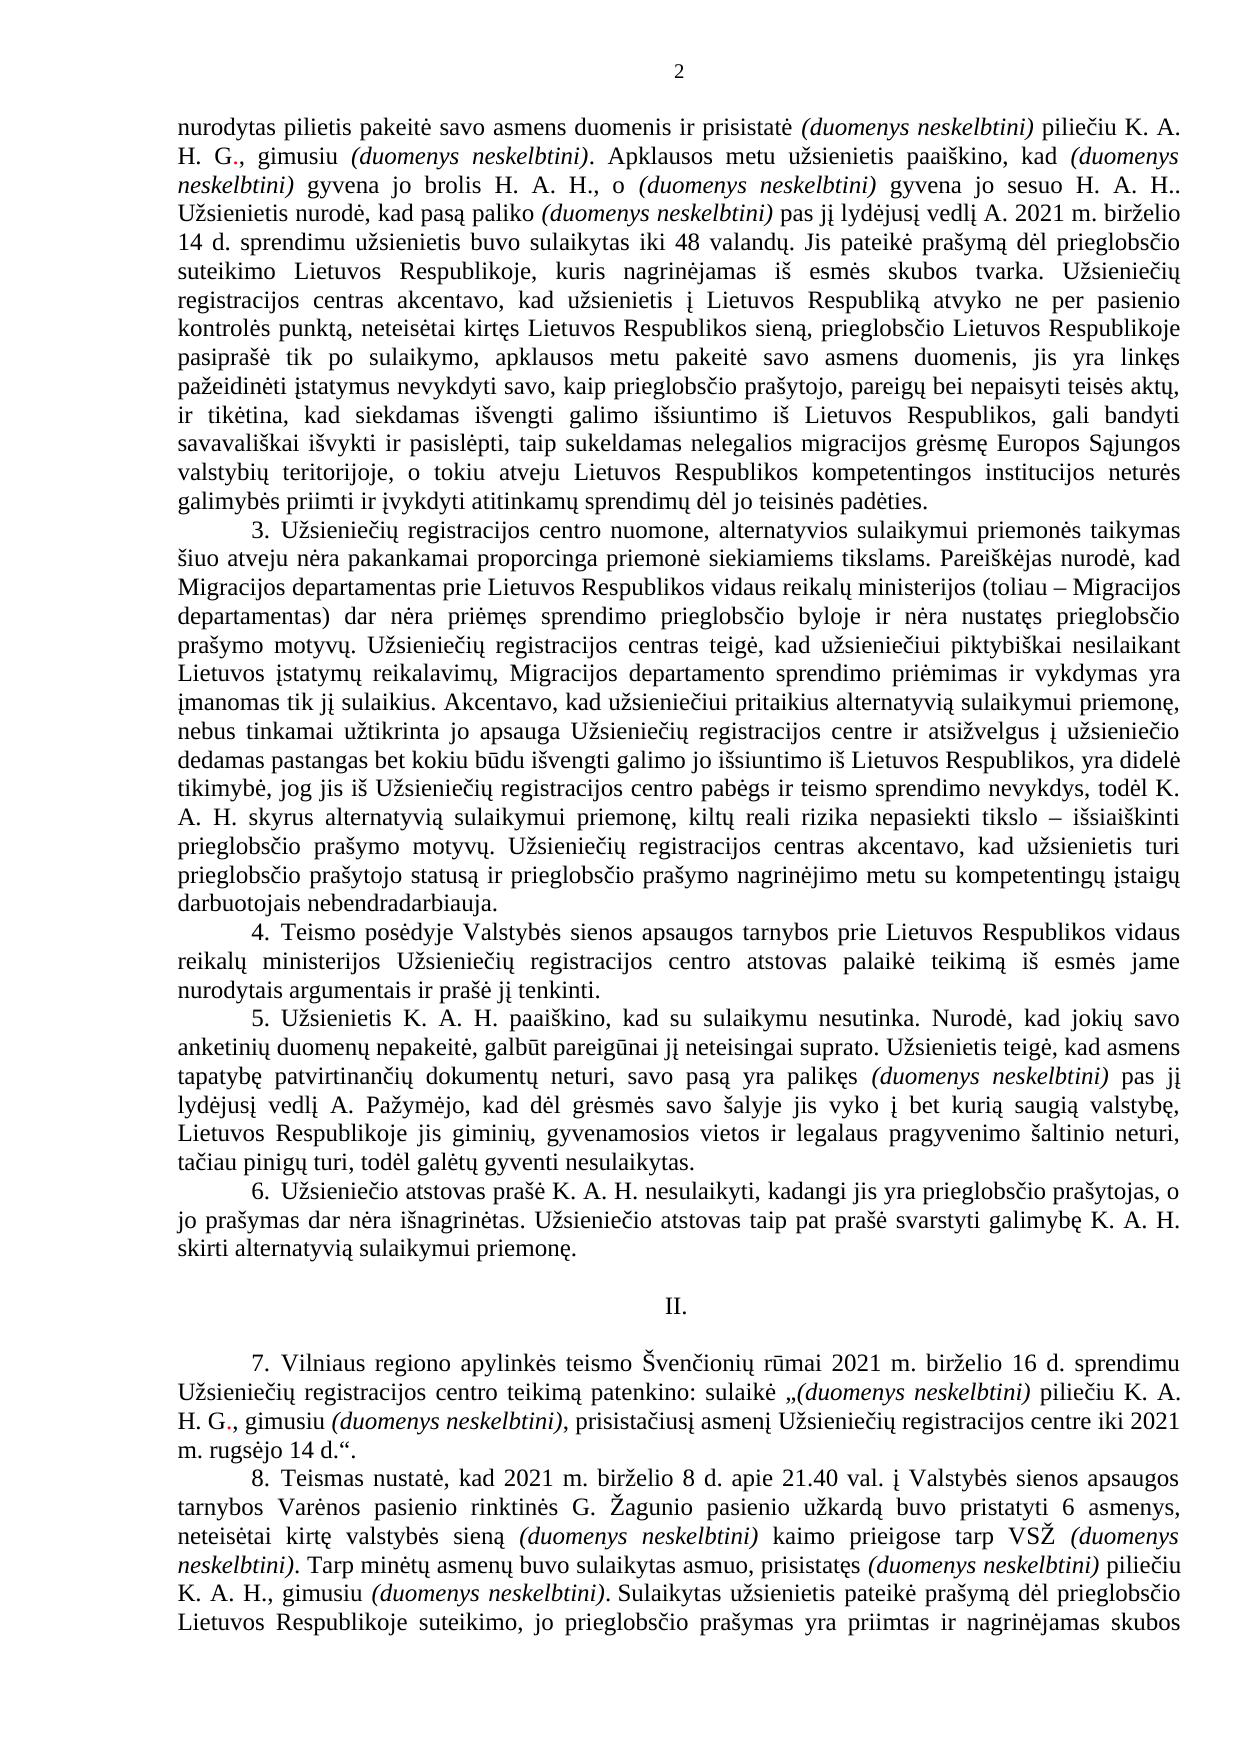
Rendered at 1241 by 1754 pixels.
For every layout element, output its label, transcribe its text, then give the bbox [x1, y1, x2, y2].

text 6. Užsieniečio atstovas prašė K. A. H. nesulaikyti, kadangi jis yra prieglobsčio prašytojas, o jo prašymas dar nėra išnagrinėtas. Užsieniečio atstovas taip pat prašė svarstyti galimybę K. A. H. skirti alternatyvią sulaikymui priemonę. [177, 1176, 1181, 1262]
text 7. Vilniaus regiono apylinkės teismo Švenčionių rūmai 2021 m. birželio 16 d. sprendimu Užsieniečių registracijos centro teikimą patenkino: sulaikė „(duomenys neskelbtini) piliečiu K. A. H. G., gimusiu (duomenys neskelbtini), prisistačiusį asmenį Užsieniečių registracijos centre iki 2021 m. rugsėjo 14 d.“. [177, 1348, 1181, 1463]
text 8. Teismas nustatė, kad 2021 m. birželio 8 d. apie 21.40 val. į Valstybės sienos apsaugos tarnybos Varėnos pasienio rinktinės G. Žagunio pasienio užkardą buvo pristatyti 6 asmenys, neteisėtai kirtę valstybės sieną (duomenys neskelbtini) kaimo prieigose tarp VSŽ (duomenys neskelbtini). Tarp minėtų asmenų buvo sulaikytas asmuo, prisistatęs (duomenys neskelbtini) piliečiu K. A. H., gimusiu (duomenys neskelbtini). Sulaikytas užsienietis pateikė prašymą dėl prieglobsčio Lietuvos Respublikoje suteikimo, jo prieglobsčio prašymas yra priimtas ir nagrinėjamas skubos [177, 1463, 1181, 1636]
text 3. Užsieniečių registracijos centro nuomone, alternatyvios sulaikymui priemonės taikymas šiuo atveju nėra pakankamai proporcinga priemonė siekiamiems tikslams. Pareiškėjas nurodė, kad Migracijos departamentas prie Lietuvos Respublikos vidaus reikalų ministerijos (toliau – Migracijos departamentas) dar nėra priėmęs sprendimo prieglobsčio byloje ir nėra nustatęs prieglobsčio prašymo motyvų. Užsieniečių registracijos centras teigė, kad užsieniečiui piktybiškai nesilaikant Lietuvos įstatymų reikalavimų, Migracijos departamento sprendimo priėmimas ir vykdymas yra įmanomas tik jį sulaikius. Akcentavo, kad užsieniečiui pritaikius alternatyvią sulaikymui priemonę, nebus tinkamai užtikrinta jo apsauga Užsieniečių registracijos centre ir atsižvelgus į užsieniečio dedamas pastangas bet kokiu būdu išvengti galimo jo išsiuntimo iš Lietuvos Respublikos, yra didelė tikimybė, jog jis iš Užsieniečių registracijos centro pabėgs ir teismo sprendimo nevykdys, todėl K. A. H. skyrus alternatyvią sulaikymui priemonę, kiltų reali rizika nepasiekti tikslo – išsiaiškinti prieglobsčio prašymo motyvų. Užsieniečių registracijos centras akcentavo, kad užsienietis turi prieglobsčio prašytojo statusą ir prieglobsčio prašymo nagrinėjimo metu su kompetentingų įstaigų darbuotojais nebendradarbiauja. [177, 515, 1181, 917]
text nurodytas pilietis pakeitė savo asmens duomenis ir prisistatė (duomenys neskelbtini) piliečiu K. A. H. G., gimusiu (duomenys neskelbtini). Apklausos metu užsienietis paaiškino, kad (duomenys neskelbtini) gyvena jo brolis H. A. H., o (duomenys neskelbtini) gyvena jo sesuo H. A. H.. Užsienietis nurodė, kad pasą paliko (duomenys neskelbtini) pas jį lydėjusį vedlį A. 2021 m. birželio 14 d. sprendimu užsienietis buvo sulaikytas iki 48 valandų. Jis pateikė prašymą dėl prieglobsčio suteikimo Lietuvos Respublikoje, kuris nagrinėjamas iš esmės skubos tvarka. Užsieniečių registracijos centras akcentavo, kad užsienietis į Lietuvos Respubliką atvyko ne per pasienio kontrolės punktą, neteisėtai kirtęs Lietuvos Respublikos sieną, prieglobsčio Lietuvos Respublikoje pasiprašė tik po sulaikymo, apklausos metu pakeitė savo asmens duomenis, jis yra linkęs pažeidinėti įstatymus nevykdyti savo, kaip prieglobsčio prašytojo, pareigų bei nepaisyti teisės aktų, ir tikėtina, kad siekdamas išvengti galimo išsiuntimo iš Lietuvos Respublikos, gali bandyti savavališkai išvykti ir pasislėpti, taip sukeldamas nelegalios migracijos grėsmę Europos Sąjungos valstybių teritorijoje, o tokiu atveju Lietuvos Respublikos kompetentingos institucijos neturės galimybės priimti ir įvykdyti atitinkamų sprendimų dėl jo teisinės padėties. [177, 112, 1181, 515]
text II. [177, 1291, 1181, 1320]
text 5. Užsienietis K. A. H. paaiškino, kad su sulaikymu nesutinka. Nurodė, kad jokių savo anketinių duomenų nepakeitė, galbūt pareigūnai jį neteisingai suprato. Užsienietis teigė, kad asmens tapatybę patvirtinančių dokumentų neturi, savo pasą yra palikęs (duomenys neskelbtini) pas jį lydėjusį vedlį A. Pažymėjo, kad dėl grėsmės savo šalyje jis vyko į bet kurią saugią valstybę, Lietuvos Respublikoje jis giminių, gyvenamosios vietos ir legalaus pragyvenimo šaltinio neturi, tačiau pinigų turi, todėl galėtų gyventi nesulaikytas. [177, 1003, 1181, 1176]
text 4. Teismo posėdyje Valstybės sienos apsaugos tarnybos prie Lietuvos Respublikos vidaus reikalų ministerijos Užsieniečių registracijos centro atstovas palaikė teikimą iš esmės jame nurodytais argumentais ir prašė jį tenkinti. [177, 917, 1181, 1003]
